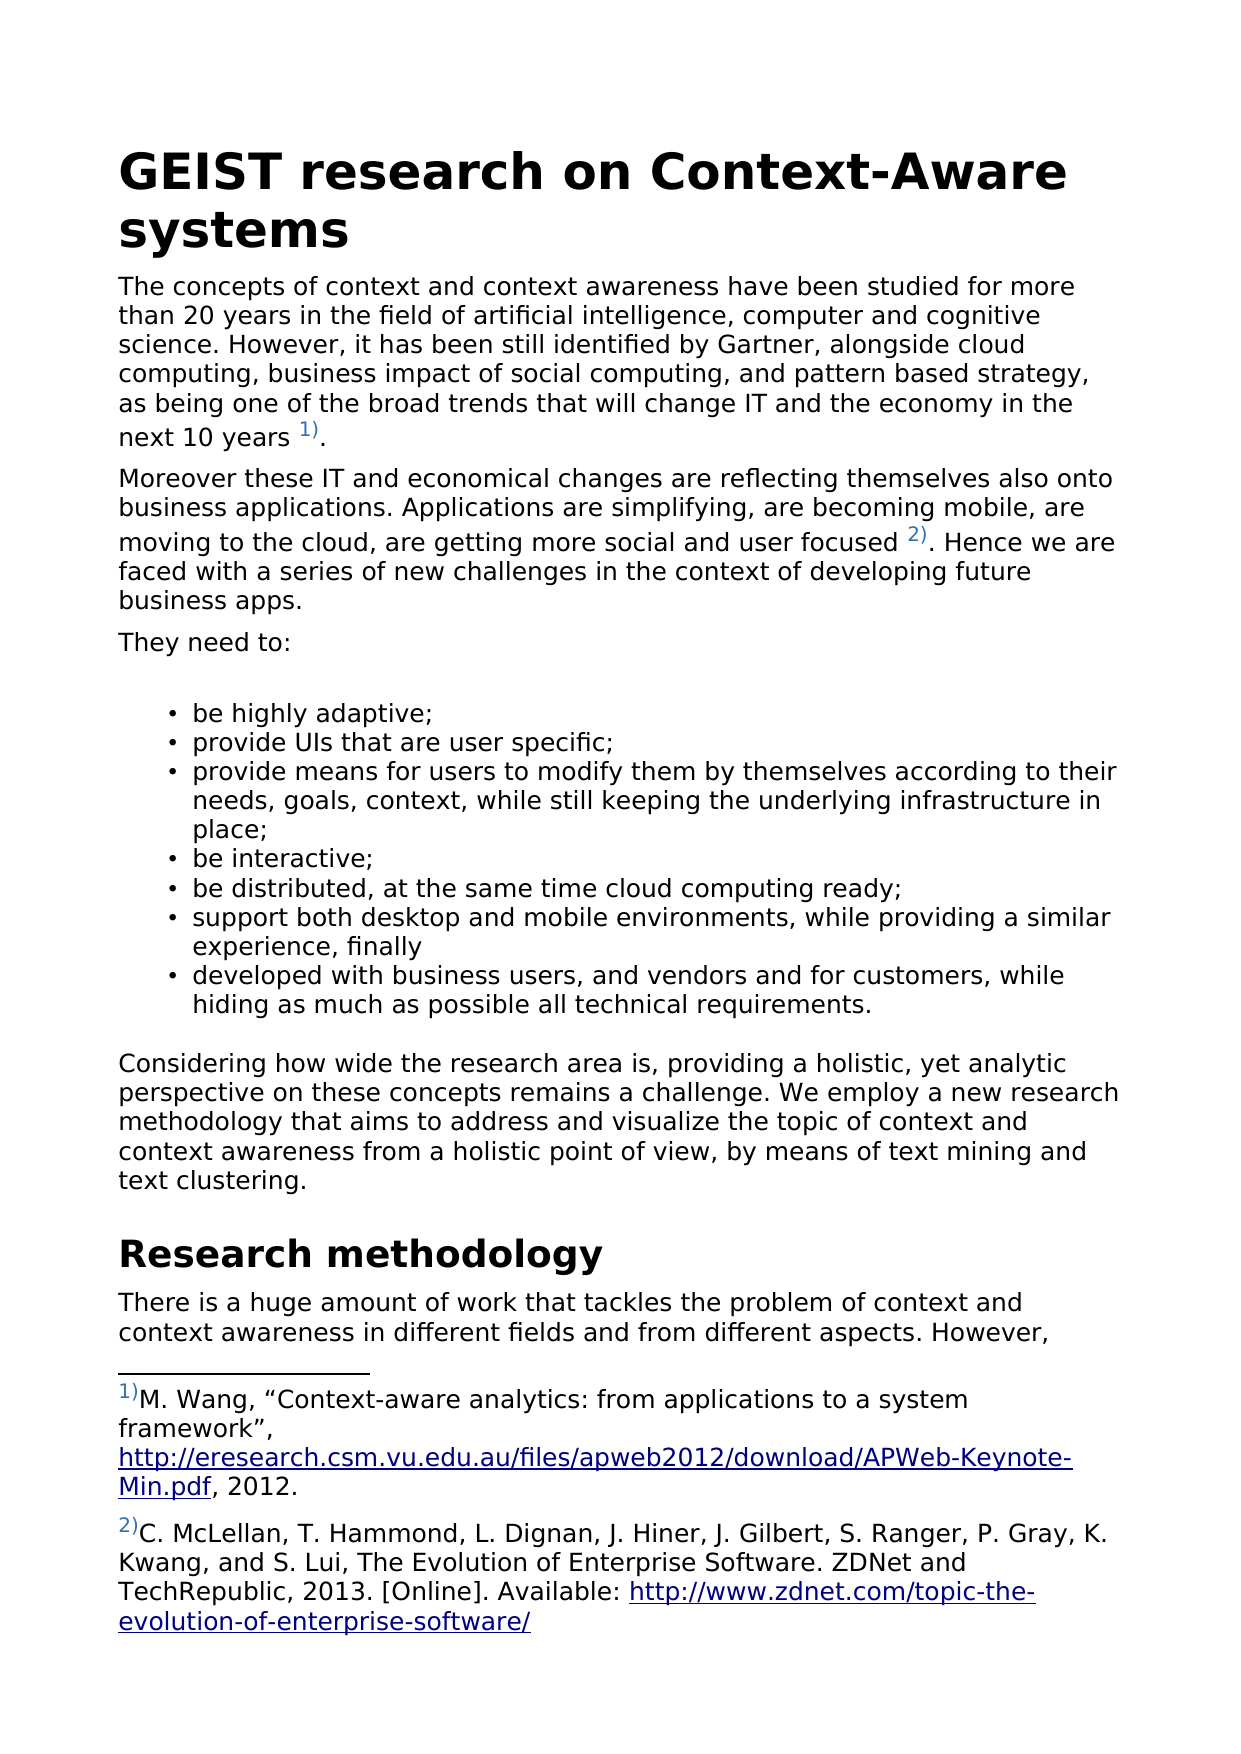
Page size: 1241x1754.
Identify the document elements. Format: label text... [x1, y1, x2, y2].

text C. McLellan, T. Hammond, L. Dignan, J. Hiner, J. Gilbert, S. Ranger, P. Gray, K. Kwang, and S. Lui, The Evolution of Enterprise Software. ZDNet and TechRepublic, 2013. [Online]. Available: http://www.zdnet.com/topic-the-evolution-of-enterprise-software/ [118, 1514, 1122, 1636]
subtitle Research methodology [118, 1232, 1122, 1276]
list be highly adaptive; [177, 699, 1122, 728]
list be distributed, at the same time cloud computing ready; [177, 874, 1122, 903]
text Moreover these IT and economical changes are reflecting themselves also onto business applications. Applications are simplifying, are becoming mobile, are moving to the cloud, are getting more social and user focused . Hence we are faced with a series of new challenges in the context of developing future business apps. [118, 464, 1122, 615]
list support both desktop and mobile environments, while providing a similar experience, finally [177, 903, 1122, 961]
text Considering how wide the research area is, providing a holistic, yet analytic perspective on these concepts remains a challenge. We employ a new research methodology that aims to address and visualize the topic of context and context awareness from a holistic point of view, by means of text mining and text clustering. [118, 1049, 1122, 1195]
list be interactive; [177, 845, 1122, 874]
list developed with business users, and vendors and for customers, while hiding as much as possible all technical requirements. [177, 961, 1122, 1020]
subtitle GEIST research on Context-Aware systems [118, 143, 1122, 259]
text They need to: [118, 628, 1122, 657]
text The concepts of context and context awareness have been studied for more than 20 years in the field of artificial intelligence, computer and cognitive science. However, it has been still identified by Gartner, alongside cloud computing, business impact of social computing, and pattern based strategy, as being one of the broad trends that will change IT and the economy in the next 10 years . [118, 272, 1122, 452]
text M. Wang, “Context-aware analytics: from applications to a system framework”, http://eresearch.csm.vu.edu.au/files/apweb2012/download/APWeb-Keynote-Min.pdf, 2012. [118, 1380, 1122, 1502]
list provide UIs that are user specific; [177, 728, 1122, 757]
text There is a huge amount of work that tackles the problem of context and context awareness in different fields and from different aspects. However, [118, 1289, 1122, 1347]
list provide means for users to modify them by themselves according to their needs, goals, context, while still keeping the underlying infrastructure in place; [177, 757, 1122, 845]
